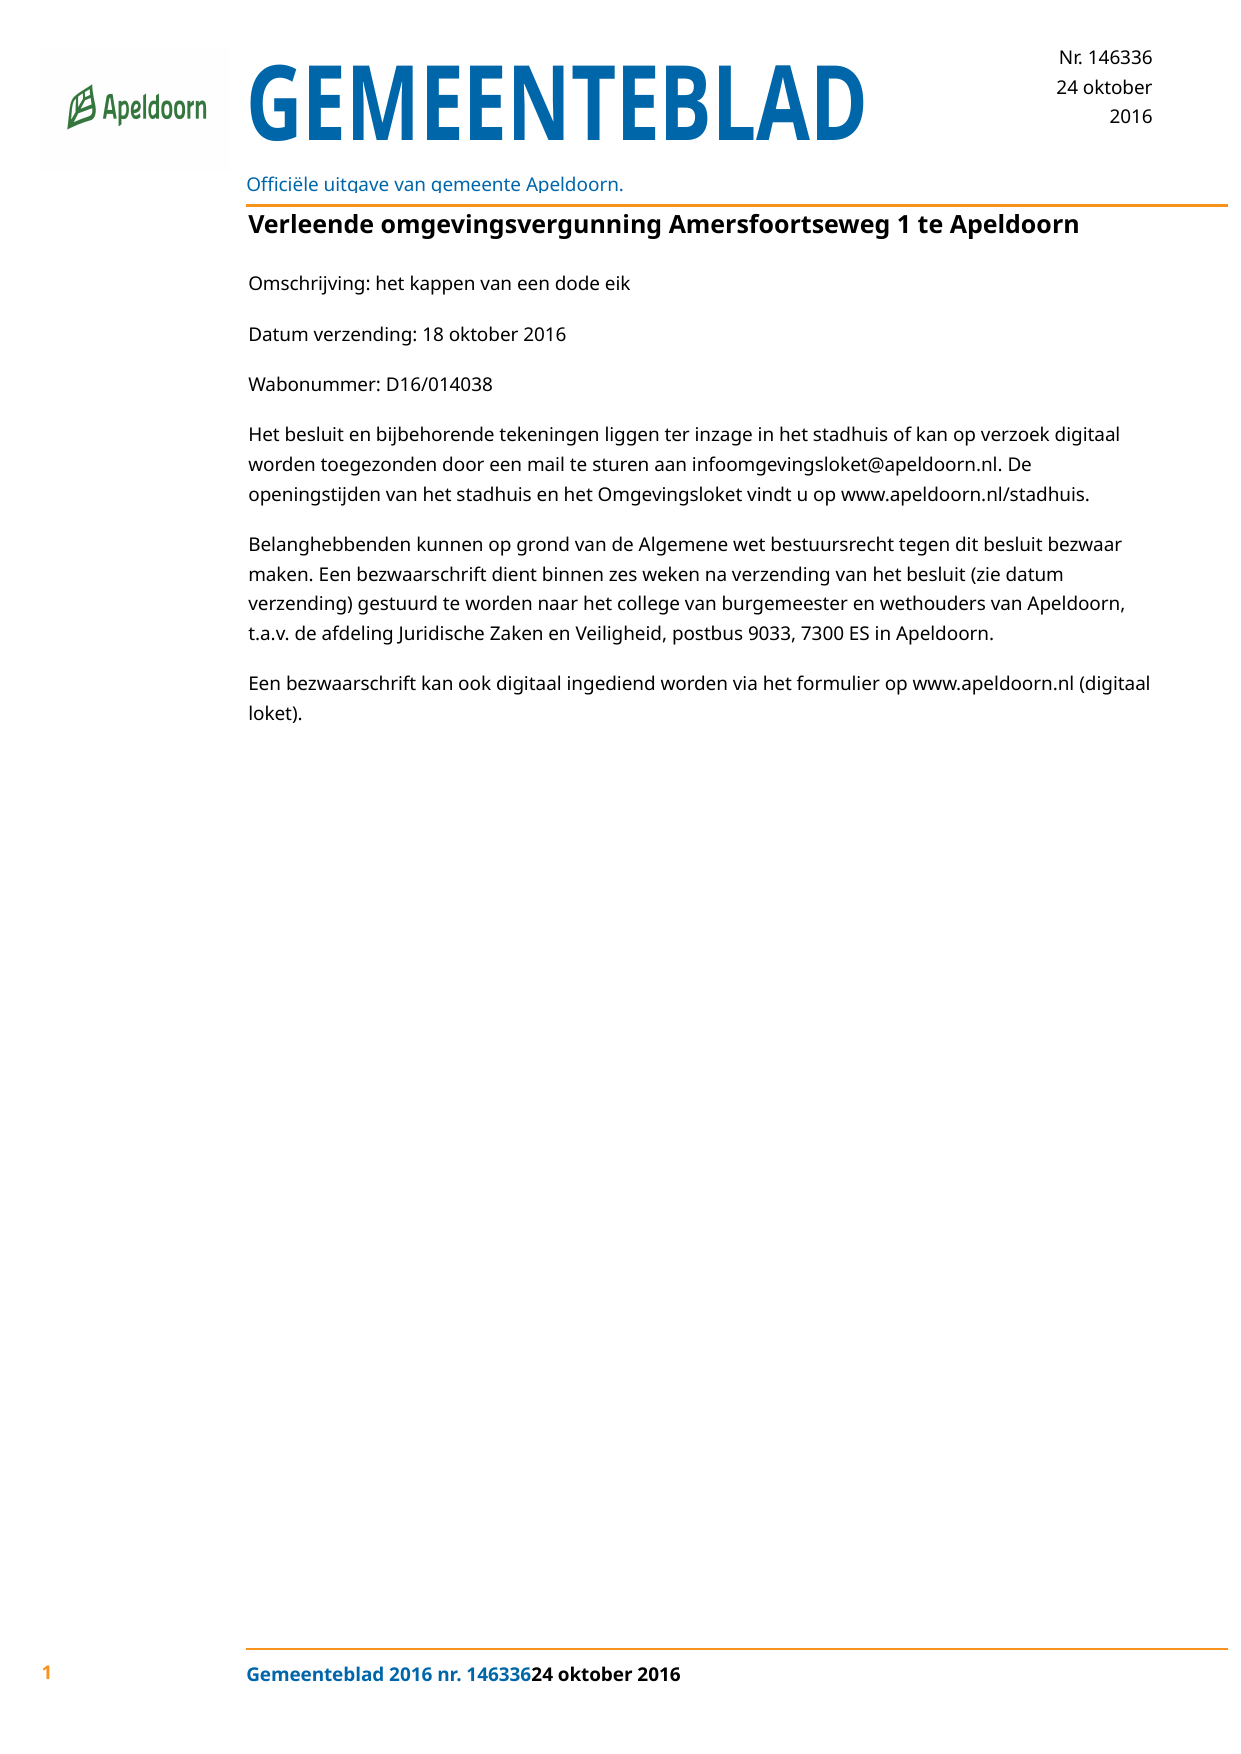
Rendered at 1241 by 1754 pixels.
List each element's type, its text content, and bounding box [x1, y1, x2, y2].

text Datum verzending: 18 oktober 2016 [248, 321, 1152, 346]
text Omschrijving: het kappen van een dode eik [248, 270, 1152, 296]
picture [41, 47, 231, 172]
text Wabonummer: D16/014038 [248, 371, 1152, 397]
text Belanghebbenden kunnen op grond van de Algemene wet bestuursrecht tegen dit besluit bezwaar maken. Een bezwaarschrift dient binnen zes weken na verzending van het besluit (zie datum verzending) gestuurd te worden naar het college van burgemeester en wethouders van Apeldoorn, t.a.v. de afdeling Juridische Zaken en Veiligheid, postbus 9033, 7300 ES in Apeldoorn. [248, 531, 1152, 646]
text Een bezwaarschrift kan ook digitaal ingediend worden via het formulier op www.apeldoorn.nl (digitaal loket). [248, 670, 1152, 726]
text Verleende omgevingsvergunning Amersfoortseweg 1 te Apeldoorn [248, 207, 1152, 241]
text Het besluit en bijbehorende tekeningen liggen ter inzage in het stadhuis of kan op verzoek digitaal worden toegezonden door een mail te sturen aan infoomgevingsloket@apeldoorn.nl. De openingstijden van het stadhuis en het Omgevingsloket vindt u op www.apeldoorn.nl/stadhuis. [248, 422, 1152, 506]
